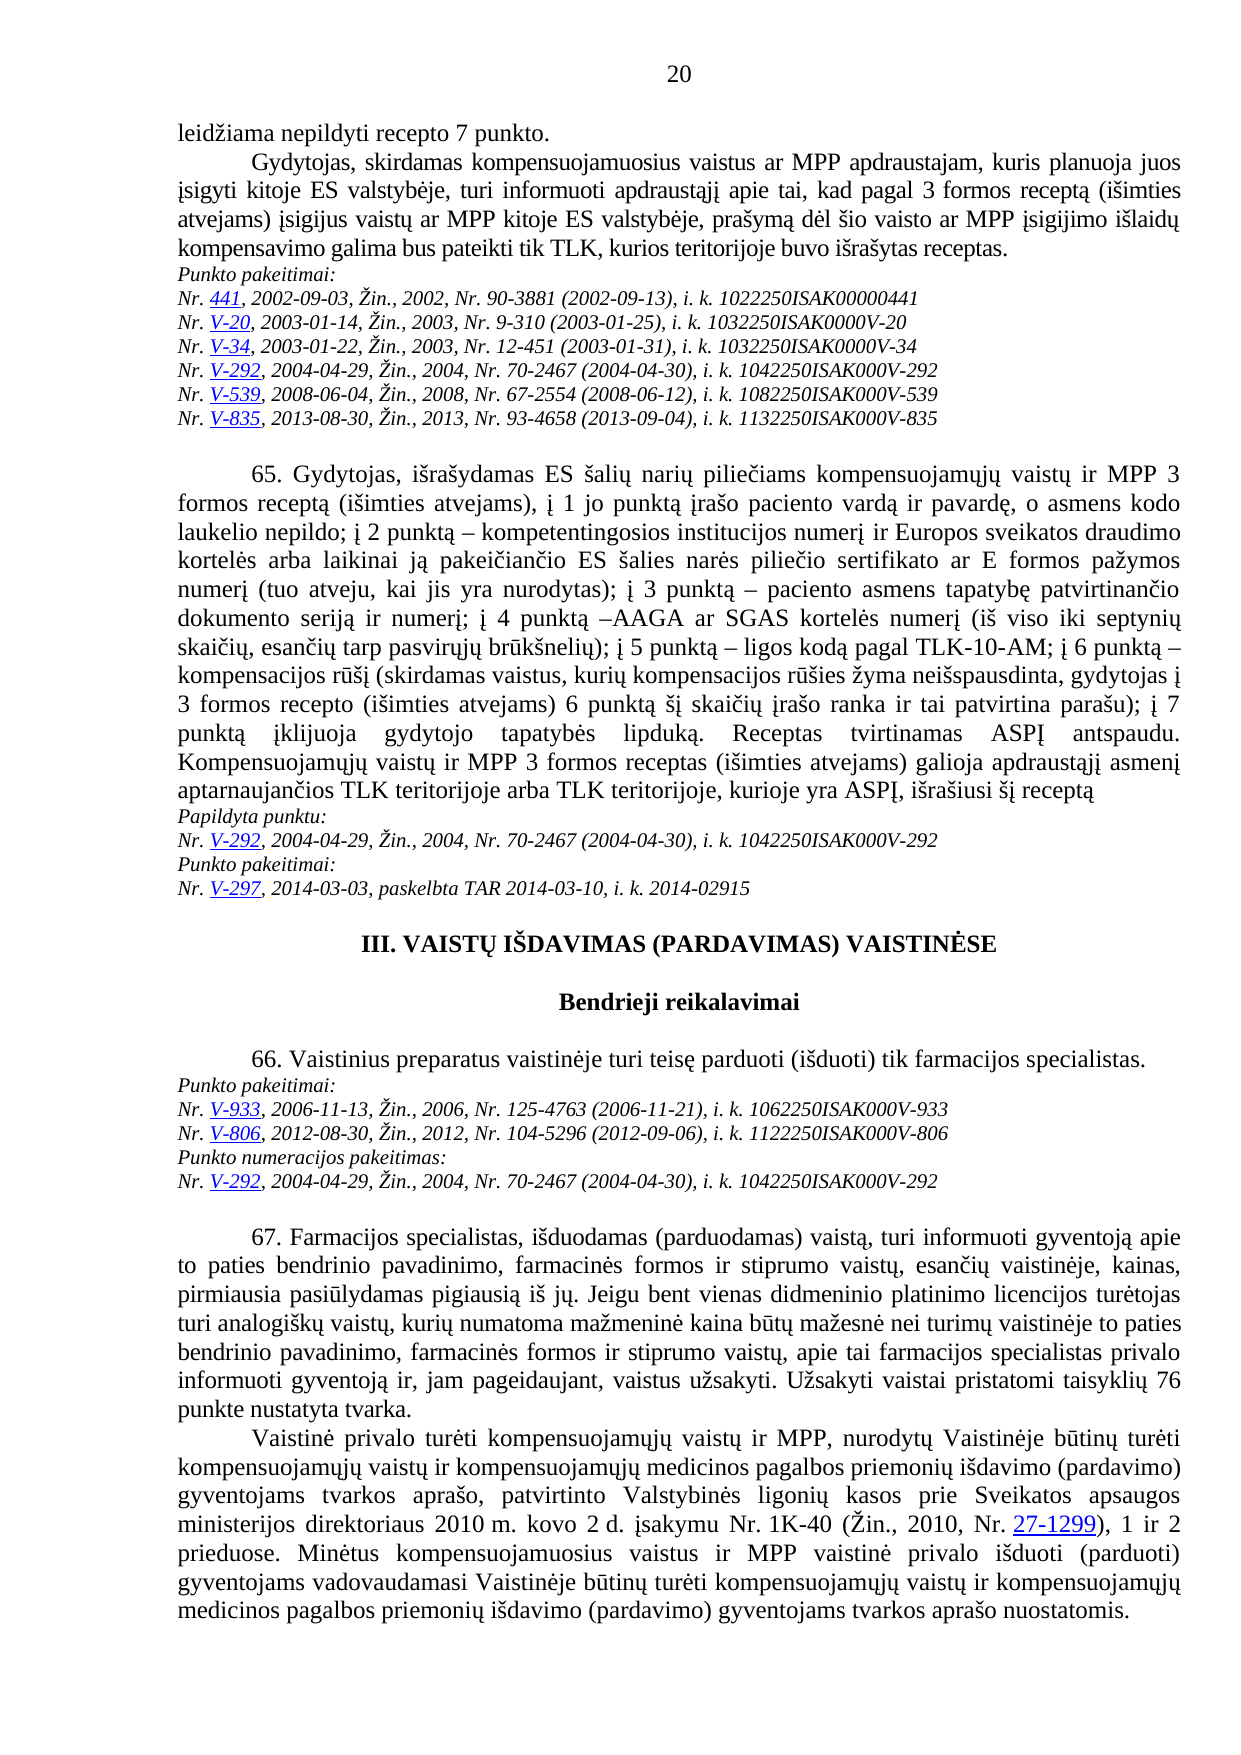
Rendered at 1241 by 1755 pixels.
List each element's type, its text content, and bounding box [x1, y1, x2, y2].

text Punkto pakeitimai: [177, 1073, 1181, 1097]
text III. VAISTŲ IŠDAVIMAS (PARDAVIMAS) VAISTINĖSE [177, 929, 1181, 958]
text Nr. V-292, 2004-04-29, Žin., 2004, Nr. 70-2467 (2004-04-30), i. k. 1042250ISAK000V-292 [177, 828, 1181, 852]
text 65. Gydytojas, išrašydamas ES šalių narių piliečiams kompensuojamųjų vaistų ir MPP 3 formos receptą (išimties atvejams), į 1 jo punktą įrašo paciento vardą ir pavardę, o asmens kodo laukelio nepildo; į 2 punktą – kompetentingosios institucijos numerį ir Europos sveikatos draudimo kortelės arba laikinai ją pakeičiančio ES šalies narės piliečio sertifikato ar E formos pažymos numerį (tuo atveju, kai jis yra nurodytas); į 3 punktą – paciento asmens tapatybę patvirtinančio dokumento seriją ir numerį; į 4 punktą –AAGA ar SGAS kortelės numerį (iš viso iki septynių skaičių, esančių tarp pasvirųjų brūkšnelių); į 5 punktą – ligos kodą pagal TLK-10-AM; į 6 punktą – kompensacijos rūšį (skirdamas vaistus, kurių kompensacijos rūšies žyma neišspausdinta, gydytojas į 3 formos recepto (išimties atvejams) 6 punktą šį skaičių įrašo ranka ir tai patvirtina parašu); į 7 punktą įklijuoja gydytojo tapatybės lipduką. Receptas tvirtinamas ASPĮ antspaudu. Kompensuojamųjų vaistų ir MPP 3 formos receptas (išimties atvejams) galioja apdraustąjį asmenį aptarnaujančios TLK teritorijoje arba TLK teritorijoje, kurioje yra ASPĮ, išrašiusi šį receptą [177, 459, 1181, 804]
text Nr. V-806, 2012-08-30, Žin., 2012, Nr. 104-5296 (2012-09-06), i. k. 1122250ISAK000V-806 [177, 1121, 1181, 1145]
text Nr. V-539, 2008-06-04, Žin., 2008, Nr. 67-2554 (2008-06-12), i. k. 1082250ISAK000V-539 [177, 382, 1181, 406]
text Papildyta punktu: [177, 804, 1181, 828]
text Nr. V-292, 2004-04-29, Žin., 2004, Nr. 70-2467 (2004-04-30), i. k. 1042250ISAK000V-292 [177, 1169, 1181, 1193]
text Nr. V-34, 2003-01-22, Žin., 2003, Nr. 12-451 (2003-01-31), i. k. 1032250ISAK0000V-34 [177, 334, 1181, 358]
text Nr. 441, 2002-09-03, Žin., 2002, Nr. 90-3881 (2002-09-13), i. k. 1022250ISAK00000441 [177, 286, 1181, 310]
text leidžiama nepildyti recepto 7 punkto. [177, 118, 1181, 147]
text Bendrieji reikalavimai [177, 987, 1181, 1015]
text 67. Farmacijos specialistas, išduodamas (parduodamas) vaistą, turi informuoti gyventoją apie to paties bendrinio pavadinimo, farmacinės formos ir stiprumo vaistų, esančių vaistinėje, kainas, pirmiausia pasiūlydamas pigiausią iš jų. Jeigu bent vienas didmeninio platinimo licencijos turėtojas turi analogiškų vaistų, kurių numatoma mažmeninė kaina būtų mažesnė nei turimų vaistinėje to paties bendrinio pavadinimo, farmacinės formos ir stiprumo vaistų, apie tai farmacijos specialistas privalo informuoti gyventoją ir, jam pageidaujant, vaistus užsakyti. Užsakyti vaistai pristatomi taisyklių 76 punkte nustatyta tvarka. [177, 1222, 1181, 1423]
text Gydytojas, skirdamas kompensuojamuosius vaistus ar MPP apdraustajam, kuris planuoja juos įsigyti kitoje ES valstybėje, turi informuoti apdraustąjį apie tai, kad pagal 3 formos receptą (išimties atvejams) įsigijus vaistų ar MPP kitoje ES valstybėje, prašymą dėl šio vaisto ar MPP įsigijimo išlaidų kompensavimo galima bus pateikti tik TLK, kurios teritorijoje buvo išrašytas receptas. [177, 147, 1181, 262]
text Vaistinė privalo turėti kompensuojamųjų vaistų ir MPP, nurodytų Vaistinėje būtinų turėti kompensuojamųjų vaistų ir kompensuojamųjų medicinos pagalbos priemonių išdavimo (pardavimo) gyventojams tvarkos aprašo, patvirtinto Valstybinės ligonių kasos prie Sveikatos apsaugos ministerijos direktoriaus 2010 m. kovo 2 d. įsakymu Nr. 1K-40 (Žin., 2010, Nr. 27-1299), 1 ir 2 prieduose. Minėtus kompensuojamuosius vaistus ir MPP vaistinė privalo išduoti (parduoti) gyventojams vadovaudamasi Vaistinėje būtinų turėti kompensuojamųjų vaistų ir kompensuojamųjų medicinos pagalbos priemonių išdavimo (pardavimo) gyventojams tvarkos aprašo nuostatomis. [177, 1423, 1181, 1624]
text Punkto numeracijos pakeitimas: [177, 1145, 1181, 1169]
text Nr. V-835, 2013-08-30, Žin., 2013, Nr. 93-4658 (2013-09-04), i. k. 1132250ISAK000V-835 [177, 406, 1181, 430]
text Nr. V-292, 2004-04-29, Žin., 2004, Nr. 70-2467 (2004-04-30), i. k. 1042250ISAK000V-292 [177, 358, 1181, 382]
text Nr. V-933, 2006-11-13, Žin., 2006, Nr. 125-4763 (2006-11-21), i. k. 1062250ISAK000V-933 [177, 1097, 1181, 1121]
text Punkto pakeitimai: [177, 262, 1181, 286]
text 66. Vaistinius preparatus vaistinėje turi teisę parduoti (išduoti) tik farmacijos specialistas. [177, 1044, 1181, 1073]
text Nr. V-297, 2014-03-03, paskelbta TAR 2014-03-10, i. k. 2014-02915 [177, 876, 1181, 900]
text Punkto pakeitimai: [177, 852, 1181, 876]
text Nr. V-20, 2003-01-14, Žin., 2003, Nr. 9-310 (2003-01-25), i. k. 1032250ISAK0000V-20 [177, 310, 1181, 334]
